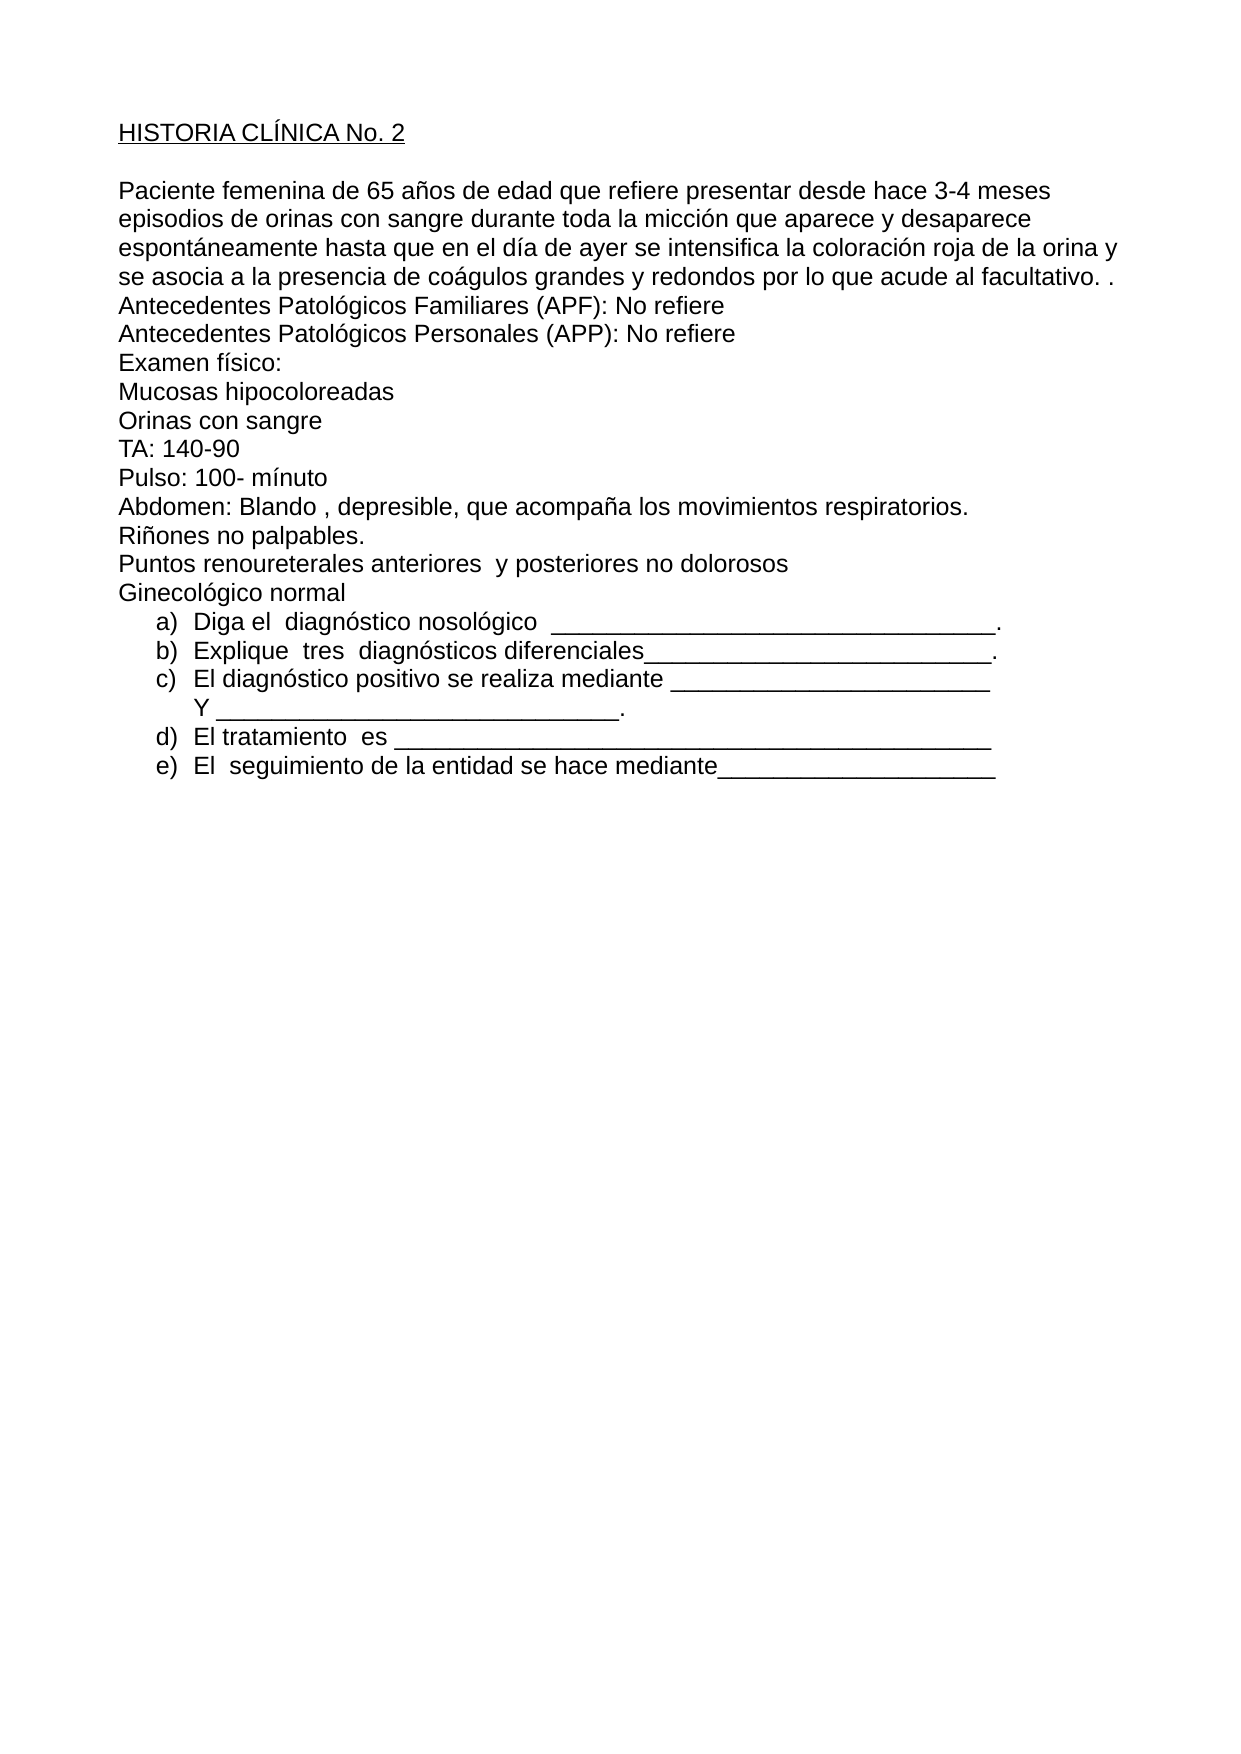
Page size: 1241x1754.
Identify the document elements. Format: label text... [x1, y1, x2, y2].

text Orinas con sangre [118, 406, 1122, 434]
text Abdomen: Blando , depresible, que acompaña los movimientos respiratorios. [118, 492, 1122, 521]
text Y _____________________________. [193, 693, 1122, 722]
list El diagnóstico positivo se realiza mediante _______________________ [156, 664, 1122, 693]
text Paciente femenina de 65 años de edad que refiere presentar desde hace 3-4 meses episodios de orinas con sangre durante toda la micción que aparece y desaparece espontáneamente hasta que en el día de ayer se intensifica la coloración roja de la orina y se asocia a la presencia de coágulos grandes y redondos por lo que acude al facultativo. . [118, 176, 1122, 291]
list El tratamiento es ___________________________________________ [156, 722, 1122, 751]
text Examen físico: [118, 348, 1122, 377]
list El seguimiento de la entidad se hace mediante____________________ [156, 751, 1122, 779]
list Diga el diagnóstico nosológico ________________________________. [156, 607, 1122, 636]
text Mucosas hipocoloreadas [118, 377, 1122, 406]
text Ginecológico normal [118, 578, 1122, 607]
list Explique tres diagnósticos diferenciales_________________________. [156, 636, 1122, 664]
text Antecedentes Patológicos Personales (APP): No refiere [118, 319, 1122, 348]
text Antecedentes Patológicos Familiares (APF): No refiere [118, 291, 1122, 319]
text Puntos renoureterales anteriores y posteriores no dolorosos [118, 549, 1122, 578]
text HISTORIA CLÍNICA No. 2 [118, 118, 1122, 147]
text Pulso: 100- mínuto [118, 463, 1122, 492]
text Riñones no palpables. [118, 521, 1122, 549]
text TA: 140-90 [118, 434, 1122, 463]
